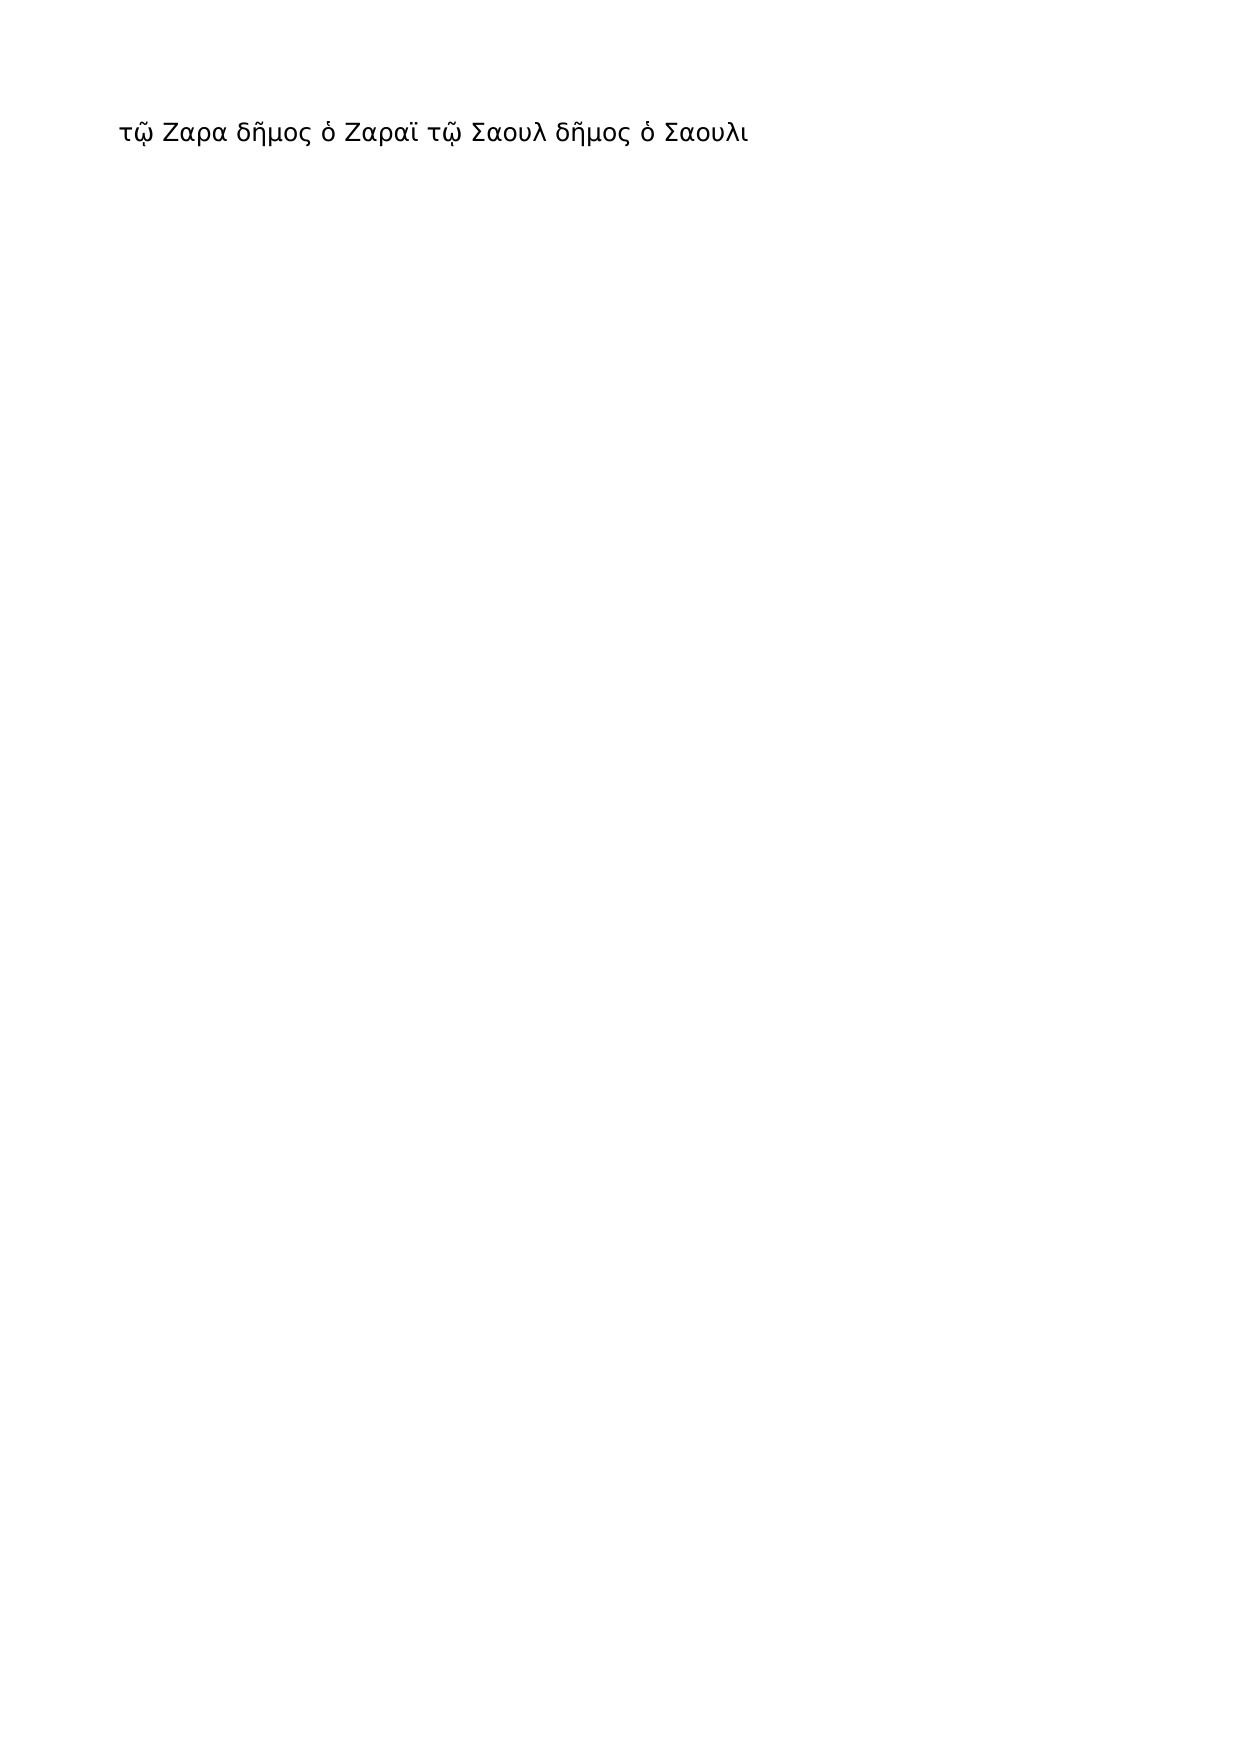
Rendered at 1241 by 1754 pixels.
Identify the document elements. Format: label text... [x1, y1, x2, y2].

text τῷ Ζαρα δῆμος ὁ Ζαραϊ τῷ Σαουλ δῆμος ὁ Σαουλι [118, 118, 1122, 147]
